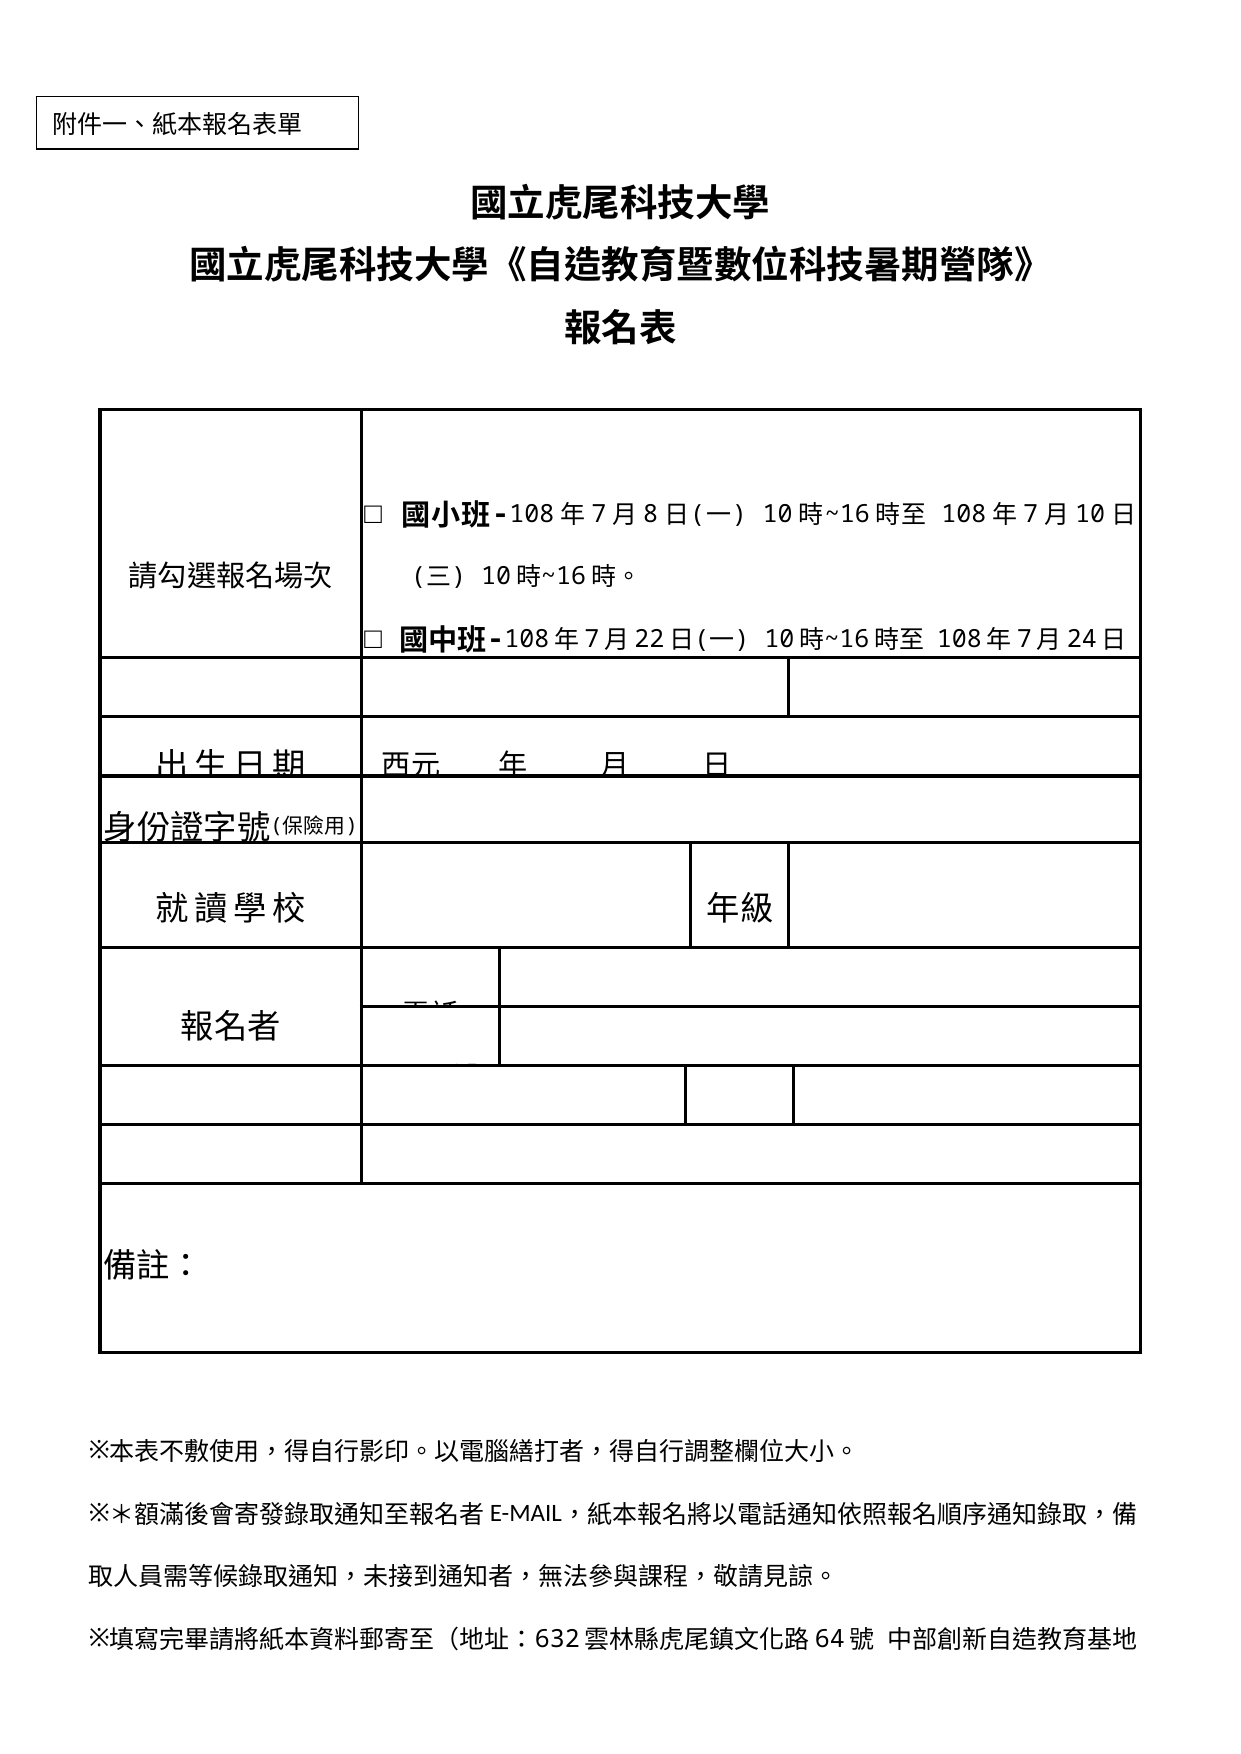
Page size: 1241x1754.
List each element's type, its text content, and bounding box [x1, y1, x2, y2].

table_cell [363, 844, 689, 946]
table_cell E-mail [363, 1008, 498, 1064]
table_cell 姓名 [102, 659, 360, 715]
table_cell 電 話 [687, 1067, 792, 1123]
table_cell 飲食要求 [102, 1126, 360, 1182]
table_cell 姓名： /(稱謂) [363, 1067, 684, 1123]
table_cell 電話 [363, 949, 498, 1005]
text [37, 97, 358, 148]
text 國立虎尾科技大學 [89, 158, 1152, 221]
text 附件一、紙本報名表單 [52, 105, 343, 141]
table_header □ 國小班-108年7月8日(一) 10時~16時至 108年7月10日(三) 10時~16時。 □ 國中班-108年7月22日(一) 10時~16時至 108年7月24日(三) 10時~16時。 [363, 411, 1139, 656]
table_cell [501, 1008, 1139, 1064]
text ※填寫完畢請將紙本資料郵寄至（地址：632雲林縣虎尾鎮文化路64號 中部創新自造教育基地 [89, 1596, 1152, 1658]
text ※本表不敷使用，得自行影印。以電腦繕打者，得自行調整欄位大小。 [89, 1408, 1152, 1471]
table_cell 就讀學校 [102, 844, 360, 946]
table_cell 西元 年 月 日 [363, 718, 1139, 774]
table_cell [795, 1067, 1139, 1123]
table_cell 行動電話︰ [501, 949, 1139, 1005]
text 國立虎尾科技大學《自造教育暨數位科技暑期營隊》 [89, 221, 1152, 283]
table_cell 年級 [692, 844, 787, 946]
table_cell [363, 778, 1139, 841]
table_cell 備註： [102, 1185, 1139, 1351]
table_cell [790, 844, 1139, 946]
table_cell 報名者 電訊聯絡資料 [102, 949, 360, 1064]
table_cell □ 男 / □ 女 [790, 659, 1139, 715]
table_cell 出生日期 [102, 718, 360, 774]
table_cell [363, 659, 787, 715]
table_cell 身份證字號(保險用) [102, 778, 360, 841]
table_cell □ 葷食 □ 素食 [363, 1126, 1139, 1182]
text 報名表 [89, 283, 1152, 346]
table_cell 緊急聯絡人 [102, 1067, 360, 1123]
table_header 請勾選報名場次 [102, 411, 360, 656]
text ※＊額滿後會寄發錄取通知至報名者E-MAIL，紙本報名將以電話通知依照報名順序通知錄取，備取人員需等候錄取通知，未接到通知者，無法參與課程，敬請見諒。 [89, 1471, 1152, 1596]
